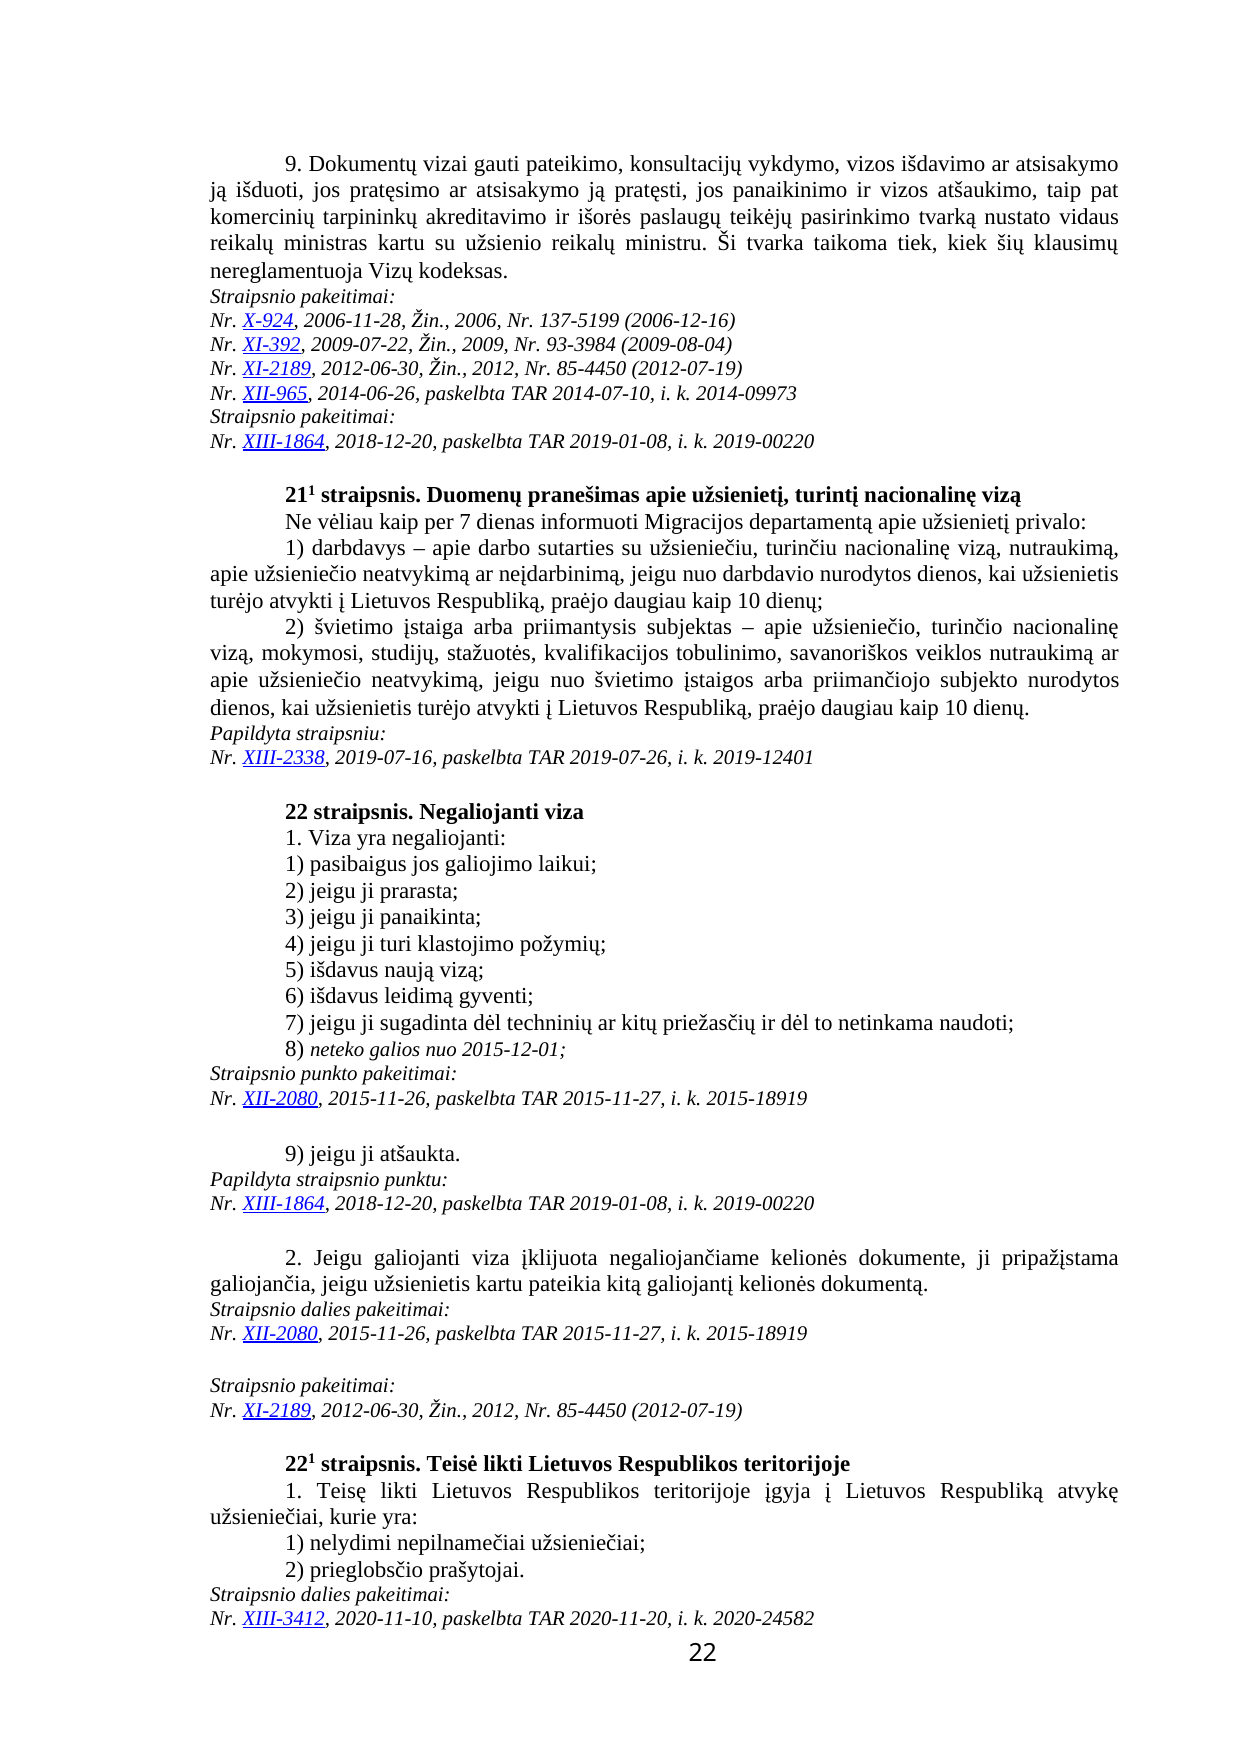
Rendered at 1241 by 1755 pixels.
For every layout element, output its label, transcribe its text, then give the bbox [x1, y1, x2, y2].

text 1) darbdavys – apie darbo sutarties su užsieniečiu, turinčiu nacionalinę vizą, nutraukimą, apie užsieniečio neatvykimą ar neįdarbinimą, jeigu nuo darbdavio nurodytos dienos, kai užsienietis turėjo atvykti į Lietuvos Respubliką, praėjo daugiau kaip 10 dienų; [210, 534, 1120, 613]
text 2) jeigu ji prarasta; [210, 877, 1120, 903]
text Nr. XIII-3412, 2020-11-10, paskelbta TAR 2020-11-20, i. k. 2020-24582 [210, 1606, 1120, 1630]
text Nr. XI-2189, 2012-06-30, Žin., 2012, Nr. 85-4450 (2012-07-19) [210, 356, 1120, 380]
text Papildyta straipsnio punktu: [210, 1167, 1120, 1191]
text Nr. XIII-1864, 2018-12-20, paskelbta TAR 2019-01-08, i. k. 2019-00220 [210, 428, 1120, 453]
text 2) prieglobsčio prašytojai. [210, 1556, 1120, 1582]
text Nr. XIII-1864, 2018-12-20, paskelbta TAR 2019-01-08, i. k. 2019-00220 [210, 1191, 1120, 1215]
text 9) jeigu ji atšaukta. [210, 1138, 1120, 1167]
text Straipsnio pakeitimai: [210, 404, 1120, 428]
text 221 straipsnis. Teisė likti Lietuvos Respublikos teritorijoje [210, 1450, 1120, 1477]
text Papildyta straipsniu: [210, 721, 1120, 745]
text 3) jeigu ji panaikinta; [210, 903, 1120, 929]
text Straipsnio punkto pakeitimai: [210, 1061, 1120, 1085]
text 211 straipsnis. Duomenų pranešimas apie užsienietį, turintį nacionalinę vizą [210, 481, 1120, 508]
text 6) išdavus leidimą gyventi; [210, 982, 1120, 1009]
text Nr. XII-2080, 2015-11-26, paskelbta TAR 2015-11-27, i. k. 2015-18919 [210, 1085, 1120, 1109]
text Straipsnio dalies pakeitimai: [210, 1582, 1120, 1606]
text Straipsnio pakeitimai: [210, 1373, 1120, 1397]
text 9. Dokumentų vizai gauti pateikimo, konsultacijų vykdymo, vizos išdavimo ar atsisakymo ją išduoti, jos pratęsimo ar atsisakymo ją pratęsti, jos panaikinimo ir vizos atšaukimo, taip pat komercinių tarpininkų akreditavimo ir išorės paslaugų teikėjų pasirinkimo tvarką nustato vidaus reikalų ministras kartu su užsienio reikalų ministru. Ši tvarka taikoma tiek, kiek šių klausimų nereglamentuoja Vizų kodeksas. [210, 150, 1120, 284]
text Straipsnio dalies pakeitimai: [210, 1297, 1120, 1321]
text Nr. XIII-2338, 2019-07-16, paskelbta TAR 2019-07-26, i. k. 2019-12401 [210, 745, 1120, 769]
text 7) jeigu ji sugadinta dėl techninių ar kitų priežasčių ir dėl to netinkama naudoti; [210, 1009, 1120, 1035]
text Nr. XI-392, 2009-07-22, Žin., 2009, Nr. 93-3984 (2009-08-04) [210, 332, 1120, 356]
text 1. Teisę likti Lietuvos Respublikos teritorijoje įgyja į Lietuvos Respubliką atvykę užsieniečiai, kurie yra: [210, 1477, 1120, 1529]
text Nr. XI-2189, 2012-06-30, Žin., 2012, Nr. 85-4450 (2012-07-19) [210, 1397, 1120, 1422]
text 2. Jeigu galiojanti viza įklijuota negaliojančiame kelionės dokumente, ji pripažįstama galiojančia, jeigu užsienietis kartu pateikia kitą galiojantį kelionės dokumentą. [210, 1244, 1120, 1297]
text 1) pasibaigus jos galiojimo laikui; [210, 851, 1120, 877]
text Nr. XII-2080, 2015-11-26, paskelbta TAR 2015-11-27, i. k. 2015-18919 [210, 1321, 1120, 1345]
text 22 straipsnis. Negaliojanti viza [210, 798, 1120, 824]
text 5) išdavus naują vizą; [210, 956, 1120, 982]
text 2) švietimo įstaiga arba priimantysis subjektas – apie užsieniečio, turinčio nacionalinę vizą, mokymosi, studijų, stažuotės, kvalifikacijos tobulinimo, savanoriškos veiklos nutraukimą ar apie užsieniečio neatvykimą, jeigu nuo švietimo įstaigos arba priimančiojo subjekto nurodytos dienos, kai užsienietis turėjo atvykti į Lietuvos Respubliką, praėjo daugiau kaip 10 dienų. [210, 613, 1120, 721]
text Ne vėliau kaip per 7 dienas informuoti Migracijos departamentą apie užsienietį privalo: [210, 508, 1120, 534]
text Nr. XII-965, 2014-06-26, paskelbta TAR 2014-07-10, i. k. 2014-09973 [210, 380, 1120, 404]
text 1. Viza yra negaliojanti: [210, 824, 1120, 851]
text 8) neteko galios nuo 2015-12-01; [210, 1035, 1120, 1061]
text 1) nelydimi nepilnamečiai užsieniečiai; [210, 1529, 1120, 1556]
text Straipsnio pakeitimai: [210, 284, 1120, 308]
text 4) jeigu ji turi klastojimo požymių; [210, 929, 1120, 956]
text Nr. X-924, 2006-11-28, Žin., 2006, Nr. 137-5199 (2006-12-16) [210, 308, 1120, 332]
